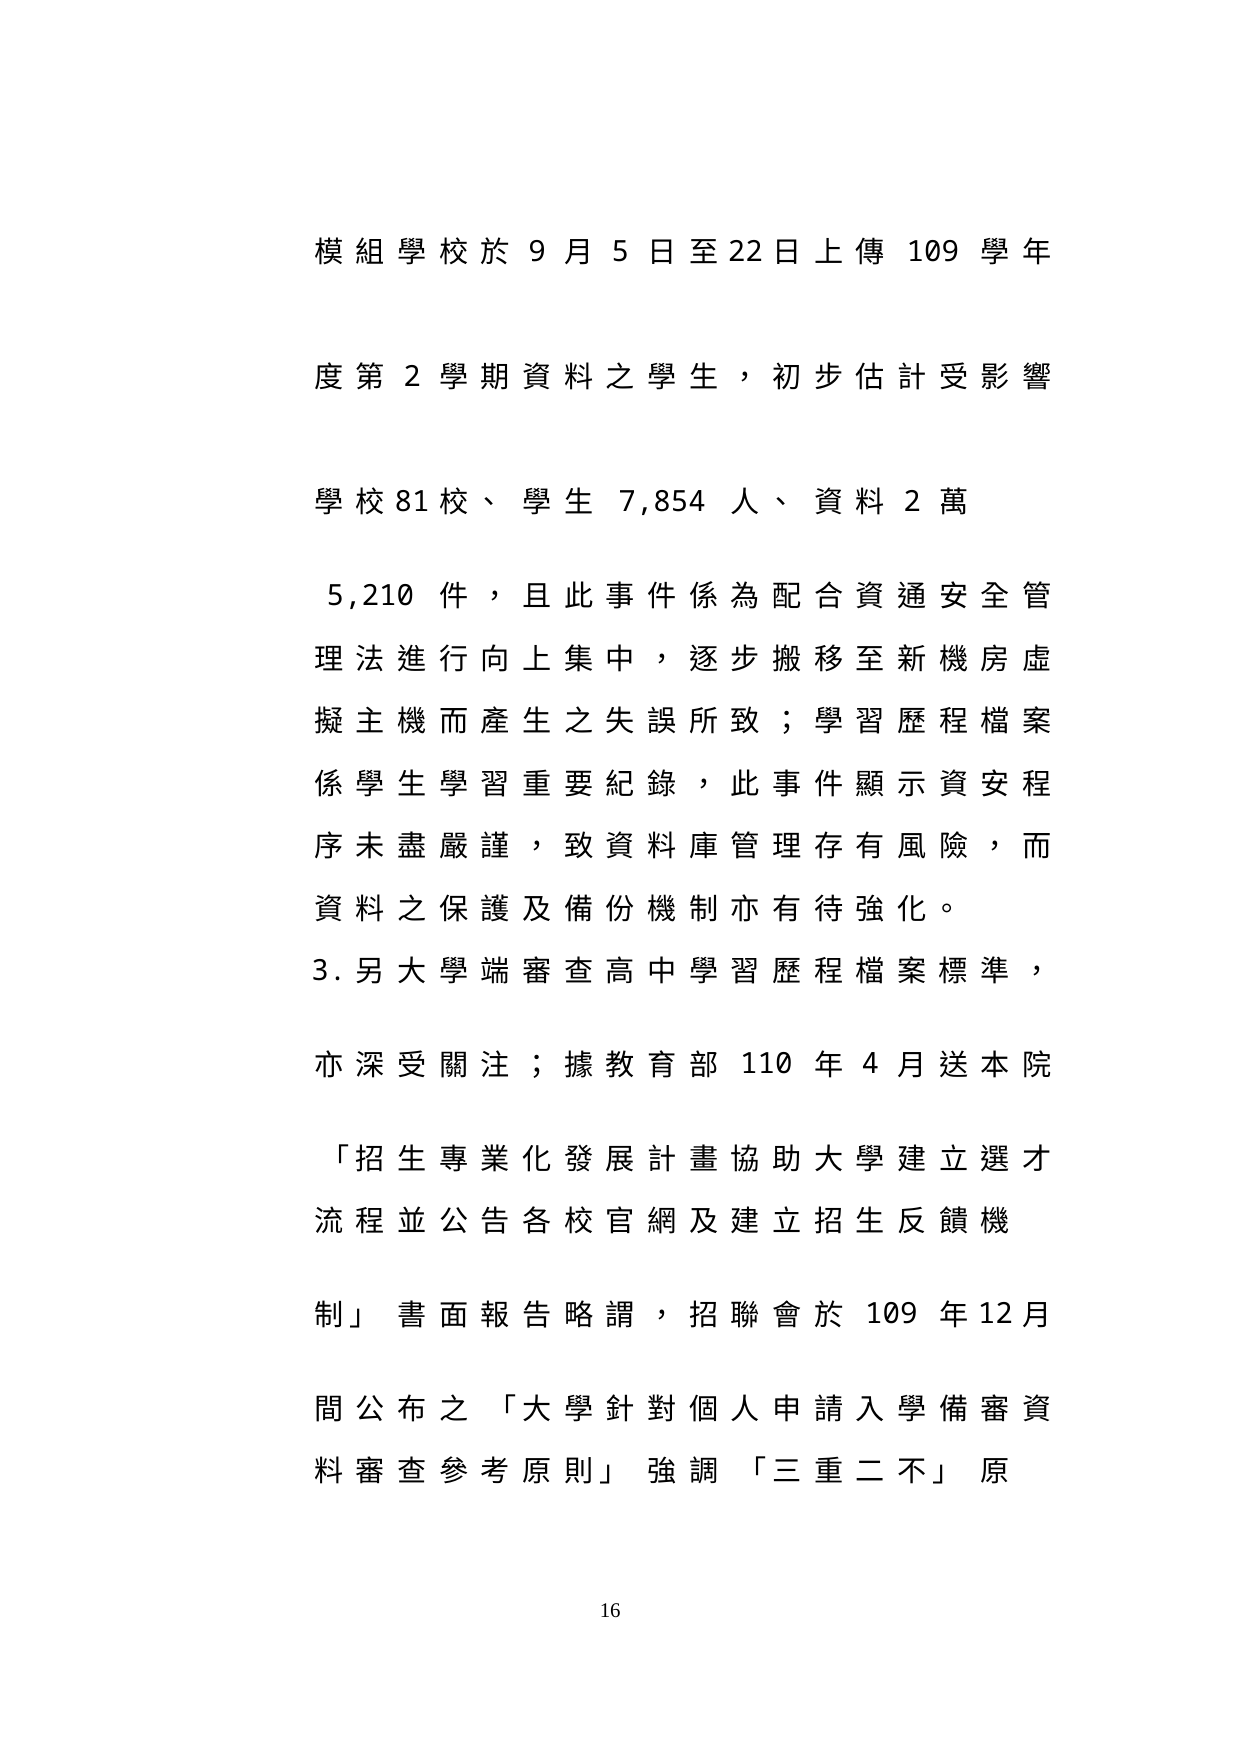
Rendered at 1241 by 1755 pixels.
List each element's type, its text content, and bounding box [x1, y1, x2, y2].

text 模組學校於9月5日至22日上傳109學年度第2學期資料之學生，初步估計受影響學校81校、學生7,854人、資料2萬5,210件，且此事件係為配合資通安全管理法進行向上集中，逐步搬移至新機房虛擬主機而產生之失誤所致；學習歷程檔案係學生學習重要紀錄，此事件顯示資安程序未盡嚴謹，致資料庫管理存有風險，而資料之保護及備份機制亦有待強化。 [271, 177, 1058, 927]
text 3.另大學端審查高中學習歷程檔案標準，亦深受關注；據教育部110年4月送本院「招生專業化發展計畫協助大學建立選才流程並公告各校官網及建立招生反饋機制」書面報告略謂，招聯會於109年12月間公布之「大學針對個人申請入學備審資料審查參考原則」強調「三重二不」原則，而多數大學亦已於各校網站提供審查準備指引，另教育部亦引導各大學成立校級之招生專責單位、訂定各校系評量尺規、評比採用多元效標、啟動高低分差分討論、綜合評價非軍備競賽及與高中現場進行對話等措施。鑒於大學端選才審查標準係高中學習歷程未來發展之重要關鍵，且111學年度入學考試係首次以高中學習歷程檔案取代備審資料，允宜賡續協助大學發展專業、公正之入學評量指標，精進招生專業化及審查品質，俾提升大學選才效能。 [271, 927, 1058, 1490]
